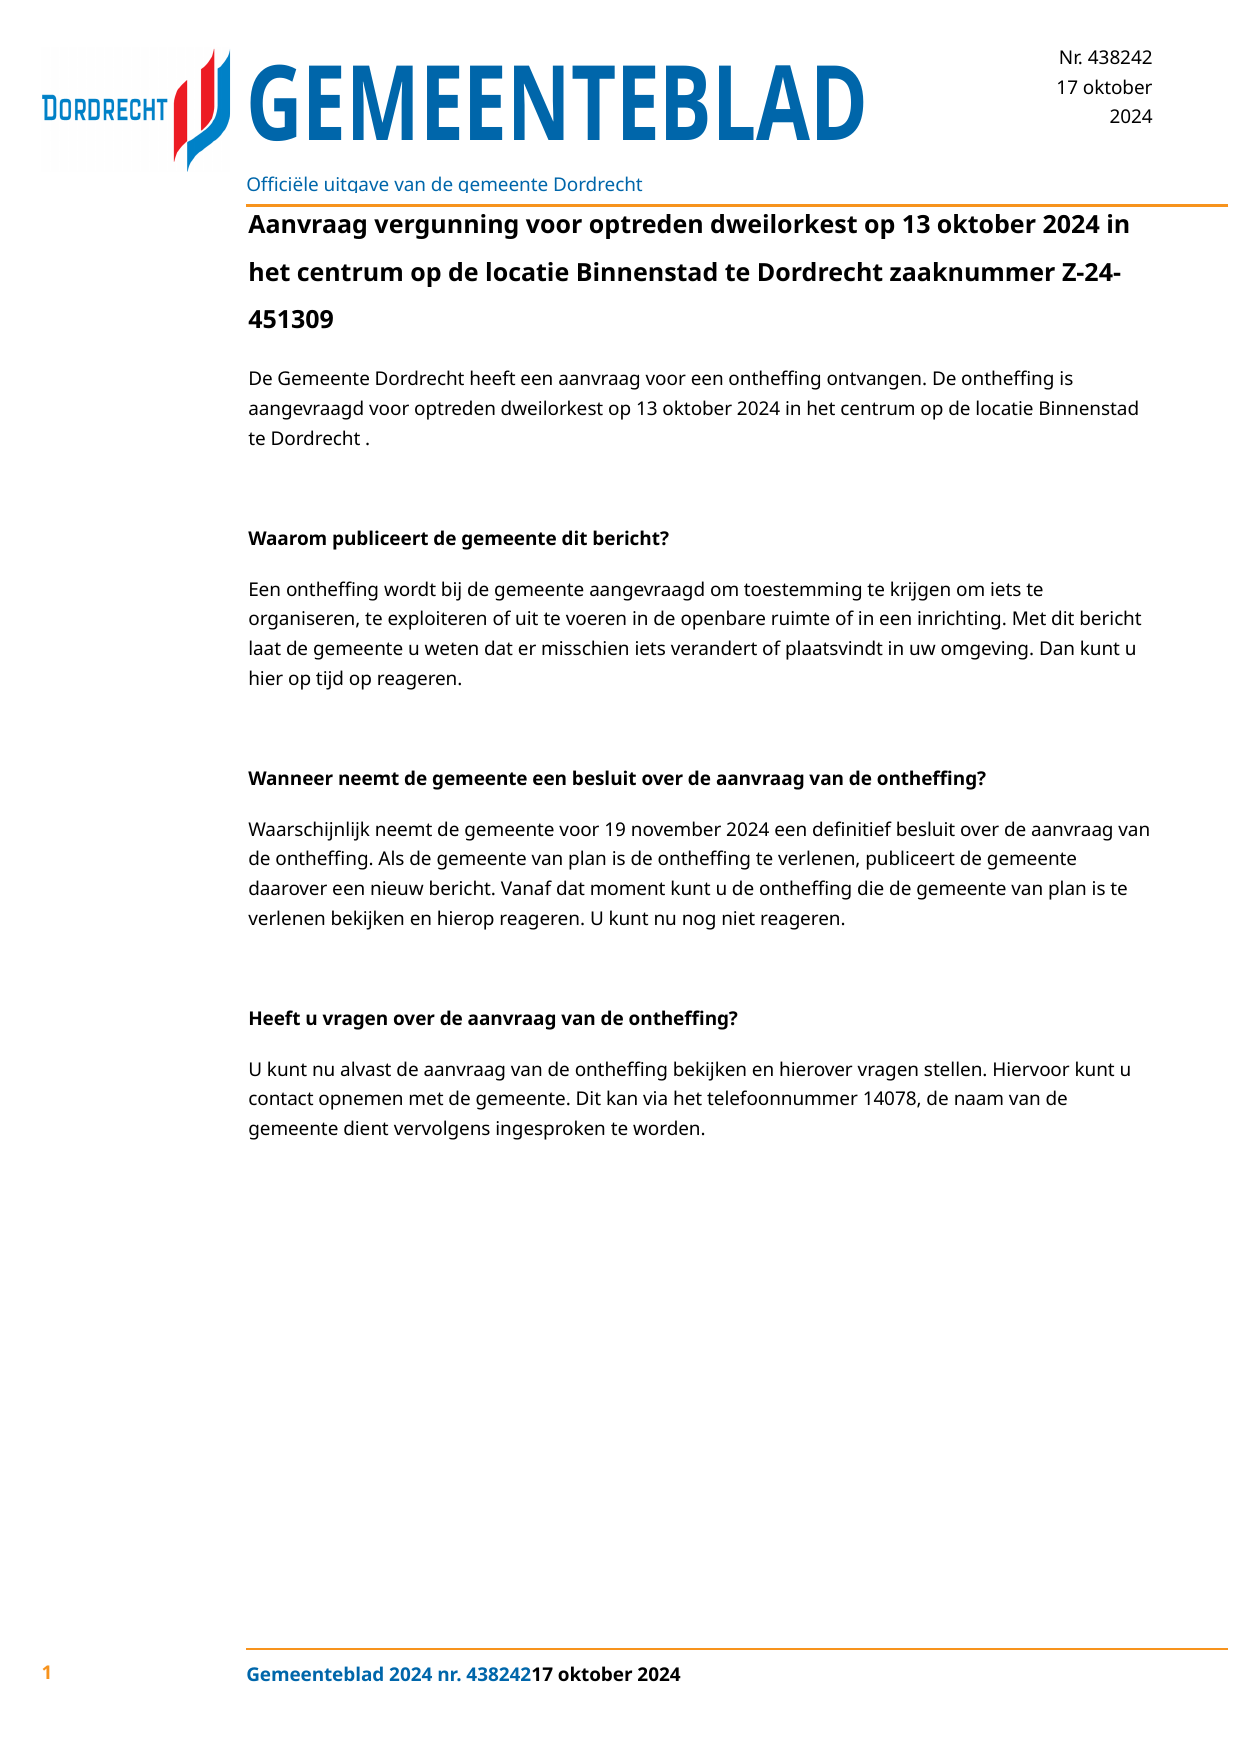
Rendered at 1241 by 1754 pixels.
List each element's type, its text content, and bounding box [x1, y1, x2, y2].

text Waarschijnlijk neemt de gemeente voor 19 november 2024 een definitief besluit over de aanvraag van de ontheffing. Als de gemeente van plan is de ontheffing te verlenen, publiceert de gemeente daarover een nieuw bericht. Vanaf dat moment kunt u de ontheffing die de gemeente van plan is te verlenen bekijken en hierop reageren. U kunt nu nog niet reageren. [248, 816, 1152, 930]
text De Gemeente Dordrecht heeft een aanvraag voor een ontheffing ontvangen. De ontheffing is aangevraagd voor optreden dweilorkest op 13 oktober 2024 in het centrum op de locatie Binnenstad te Dordrecht . [248, 366, 1152, 450]
picture [41, 47, 231, 172]
text Heeft u vragen over de aanvraag van de ontheffing? [248, 1006, 1152, 1031]
text U kunt nu alvast de aanvraag van de ontheffing bekijken en hierover vragen stellen. Hiervoor kunt u contact opnemen met de gemeente. Dit kan via het telefoonnummer 14078, de naam van de gemeente dient vervolgens ingesproken te worden. [248, 1056, 1152, 1141]
text Een ontheffing wordt bij de gemeente aangevraagd om toestemming te krijgen om iets te organiseren, te exploiteren of uit te voeren in de openbare ruimte of in een inrichting. Met dit bericht laat de gemeente u weten dat er misschien iets verandert of plaatsvindt in uw omgeving. Dan kunt u hier op tijd op reageren. [248, 576, 1152, 690]
text Waarom publiceert de gemeente dit bericht? [248, 526, 1152, 551]
text Wanneer neemt de gemeente een besluit over de aanvraag van de ontheffing? [248, 766, 1152, 791]
text Aanvraag vergunning voor optreden dweilorkest op 13 oktober 2024 in het centrum op de locatie Binnenstad te Dordrecht zaaknummer Z-24-451309 [248, 207, 1152, 336]
